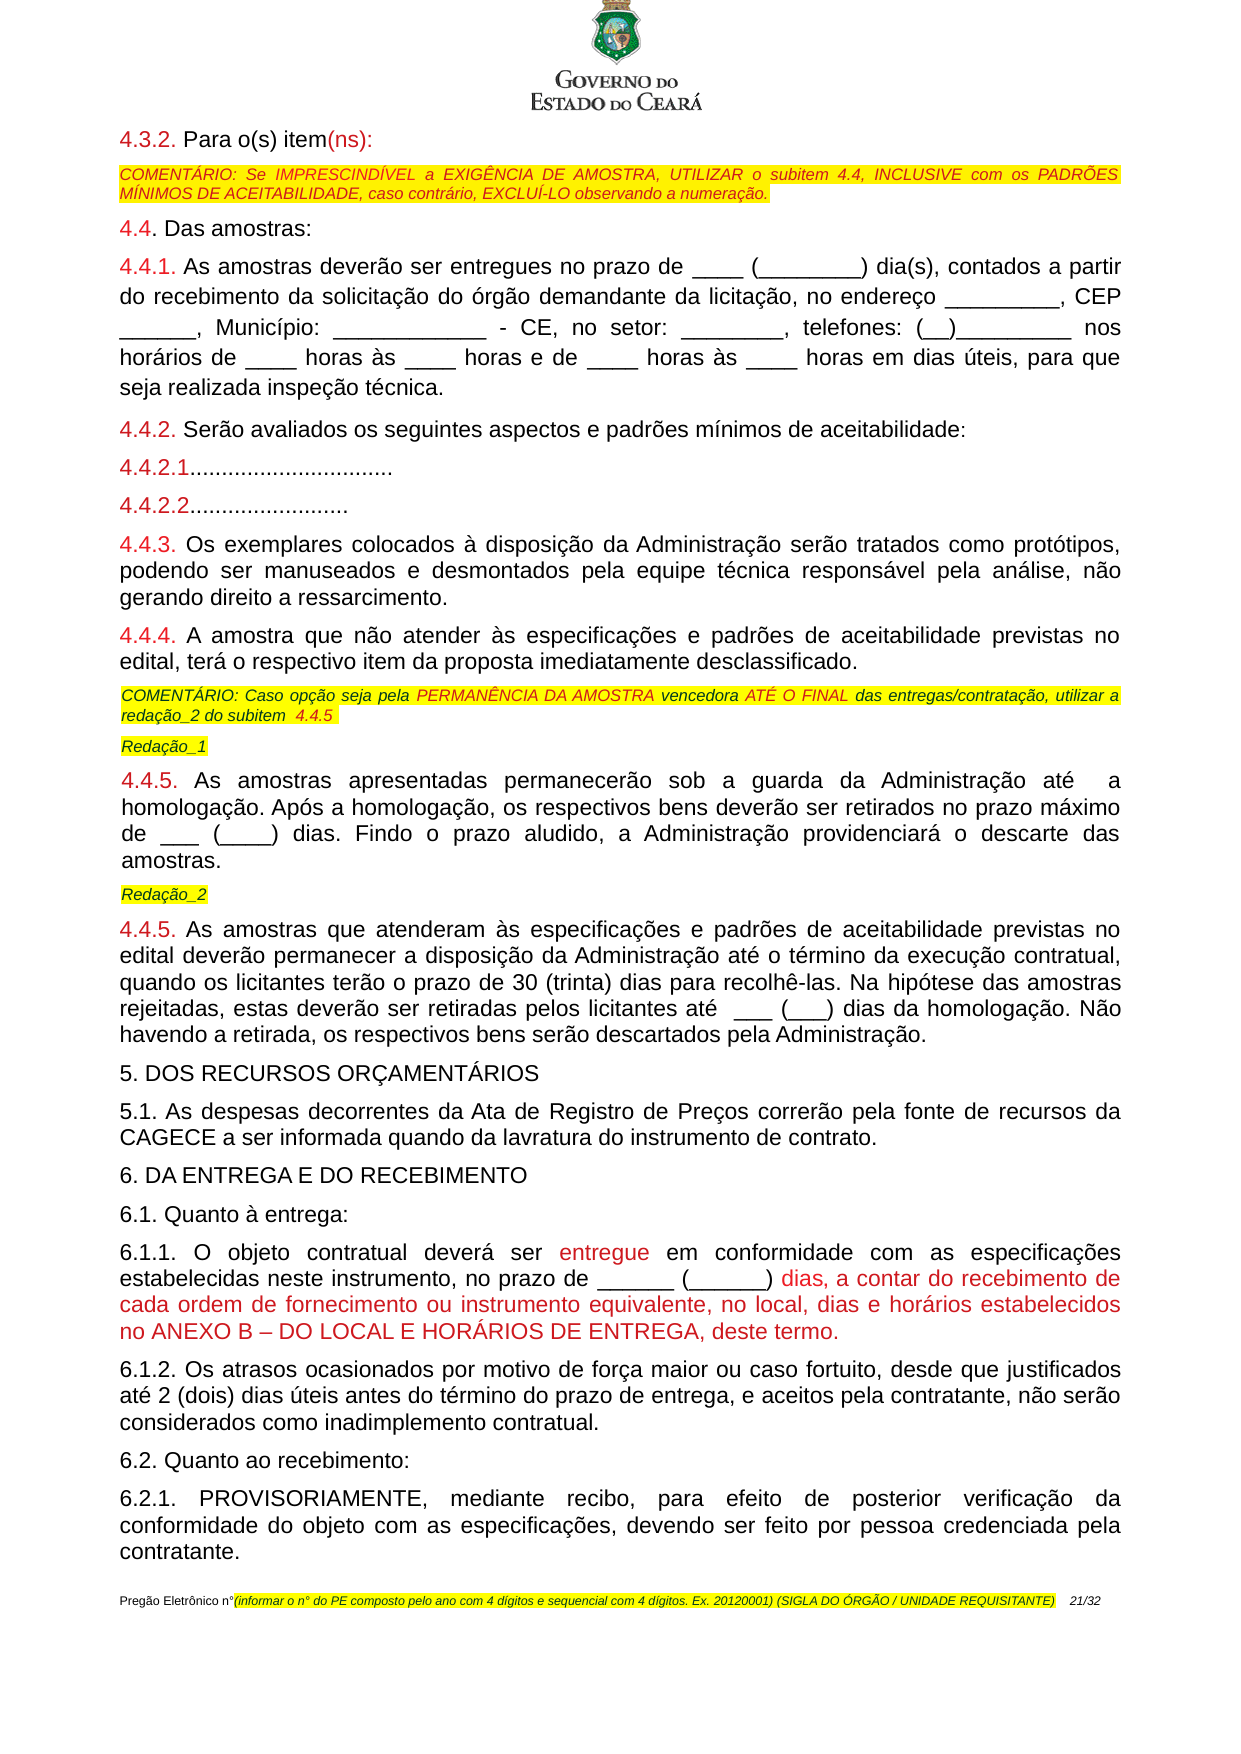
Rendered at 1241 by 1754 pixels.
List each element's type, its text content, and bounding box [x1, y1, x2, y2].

text 4.4.2. Serão avaliados os seguintes aspectos e padrões mínimos de aceitabilidade: [119, 416, 1121, 442]
text 5.1. As despesas decorrentes da Ata de Registro de Preços correrão pela fonte de recursos da CAGECE a ser informada quando da lavratura do instrumento de contrato. [119, 1098, 1121, 1150]
text 6.1.1. O objeto contratual deverá ser entregue em conformidade com as especificações estabelecidas neste instrumento, no prazo de ______ (______) dias, a contar do recebimento de cada ordem de fornecimento ou instrumento equivalente, no local, dias e horários estabelecidos no ANEXO B – DO LOCAL E HORÁRIOS DE ENTREGA, deste termo. [119, 1239, 1121, 1344]
text COMENTÁRIO: Caso opção seja pela PERMANÊNCIA DA AMOSTRA vencedora ATÉ O FINAL das entregas/contratação, utilizar a redação_2 do subitem 4.4.5 [121, 686, 1121, 724]
text Redação_2 [121, 885, 1121, 904]
text 4.4.1. As amostras deverão ser entregues no prazo de ____ (________) dia(s), contados a partir do recebimento da solicitação do órgão demandante da licitação, no endereço _________, CEP ______, Município: ____________ - CE, no setor: ________, telefones: (__)_________ nos horários de ____ horas às ____ horas e de ____ horas às ____ horas em dias úteis, para que seja realizada inspeção técnica. [119, 253, 1121, 400]
text 4.4.5. As amostras apresentadas permanecerão sob a guarda da Administração até a homologação. Após a homologação, os respectivos bens deverão ser retirados no prazo máximo de ___ (____) dias. Findo o prazo aludido, a Administração providenciará o descarte das amostras. [121, 767, 1121, 873]
text 4.4.4. A amostra que não atender às especificações e padrões de aceitabilidade previstas no edital, terá o respectivo item da proposta imediatamente desclassificado. [119, 622, 1121, 674]
text 4.4.2.2......................... [119, 492, 1121, 519]
text 4.4.5. As amostras que atenderam às especificações e padrões de aceitabilidade previstas no edital deverão permanecer a disposição da Administração até o término da execução contratual, quando os licitantes terão o prazo de 30 (trinta) dias para recolhê-las. Na hipótese das amostras rejeitadas, estas deverão ser retiradas pelos licitantes até ___ (___) dias da homologação. Não havendo a retirada, os respectivos bens serão descartados pela Administração. [119, 916, 1121, 1048]
text 4.3.2. Para o(s) item(ns): [119, 126, 1121, 153]
text 4.4.3. Os exemplares colocados à disposição da Administração serão tratados como protótipos, podendo ser manuseados e desmontados pela equipe técnica responsável pela análise, não gerando direito a ressarcimento. [119, 531, 1121, 610]
text 4.4. Das amostras: [119, 215, 1121, 241]
text 6.1. Quanto à entrega: [119, 1201, 1121, 1227]
text 6. DA ENTREGA E DO RECEBIMENTO [119, 1162, 1121, 1189]
text 6.2.1. PROVISORIAMENTE, mediante recibo, para efeito de posterior verificação da conformidade do objeto com as especificações, devendo ser feito por pessoa credenciada pela contratante. [119, 1485, 1121, 1564]
text Redação_1 [121, 736, 1121, 756]
text 5. DOS RECURSOS ORÇAMENTÁRIOS [119, 1059, 1121, 1086]
text 4.4.2.1................................ [119, 454, 1121, 481]
text COMENTÁRIO: Se IMPRESCINDÍVEL a EXIGÊNCIA DE AMOSTRA, UTILIZAR o subitem 4.4, INCLUSIVE com os PADRÕES MÍNIMOS DE ACEITABILIDADE, caso contrário, EXCLUÍ-LO observando a numeração. [119, 165, 1121, 203]
text 6.2. Quanto ao recebimento: [119, 1447, 1121, 1473]
text 6.1.2. Os atrasos ocasionados por motivo de força maior ou caso fortuito, desde que justificados até 2 (dois) dias úteis antes do término do prazo de entrega, e aceitos pela contratante, não serão considerados como inadimplemento contratual. [119, 1356, 1121, 1435]
